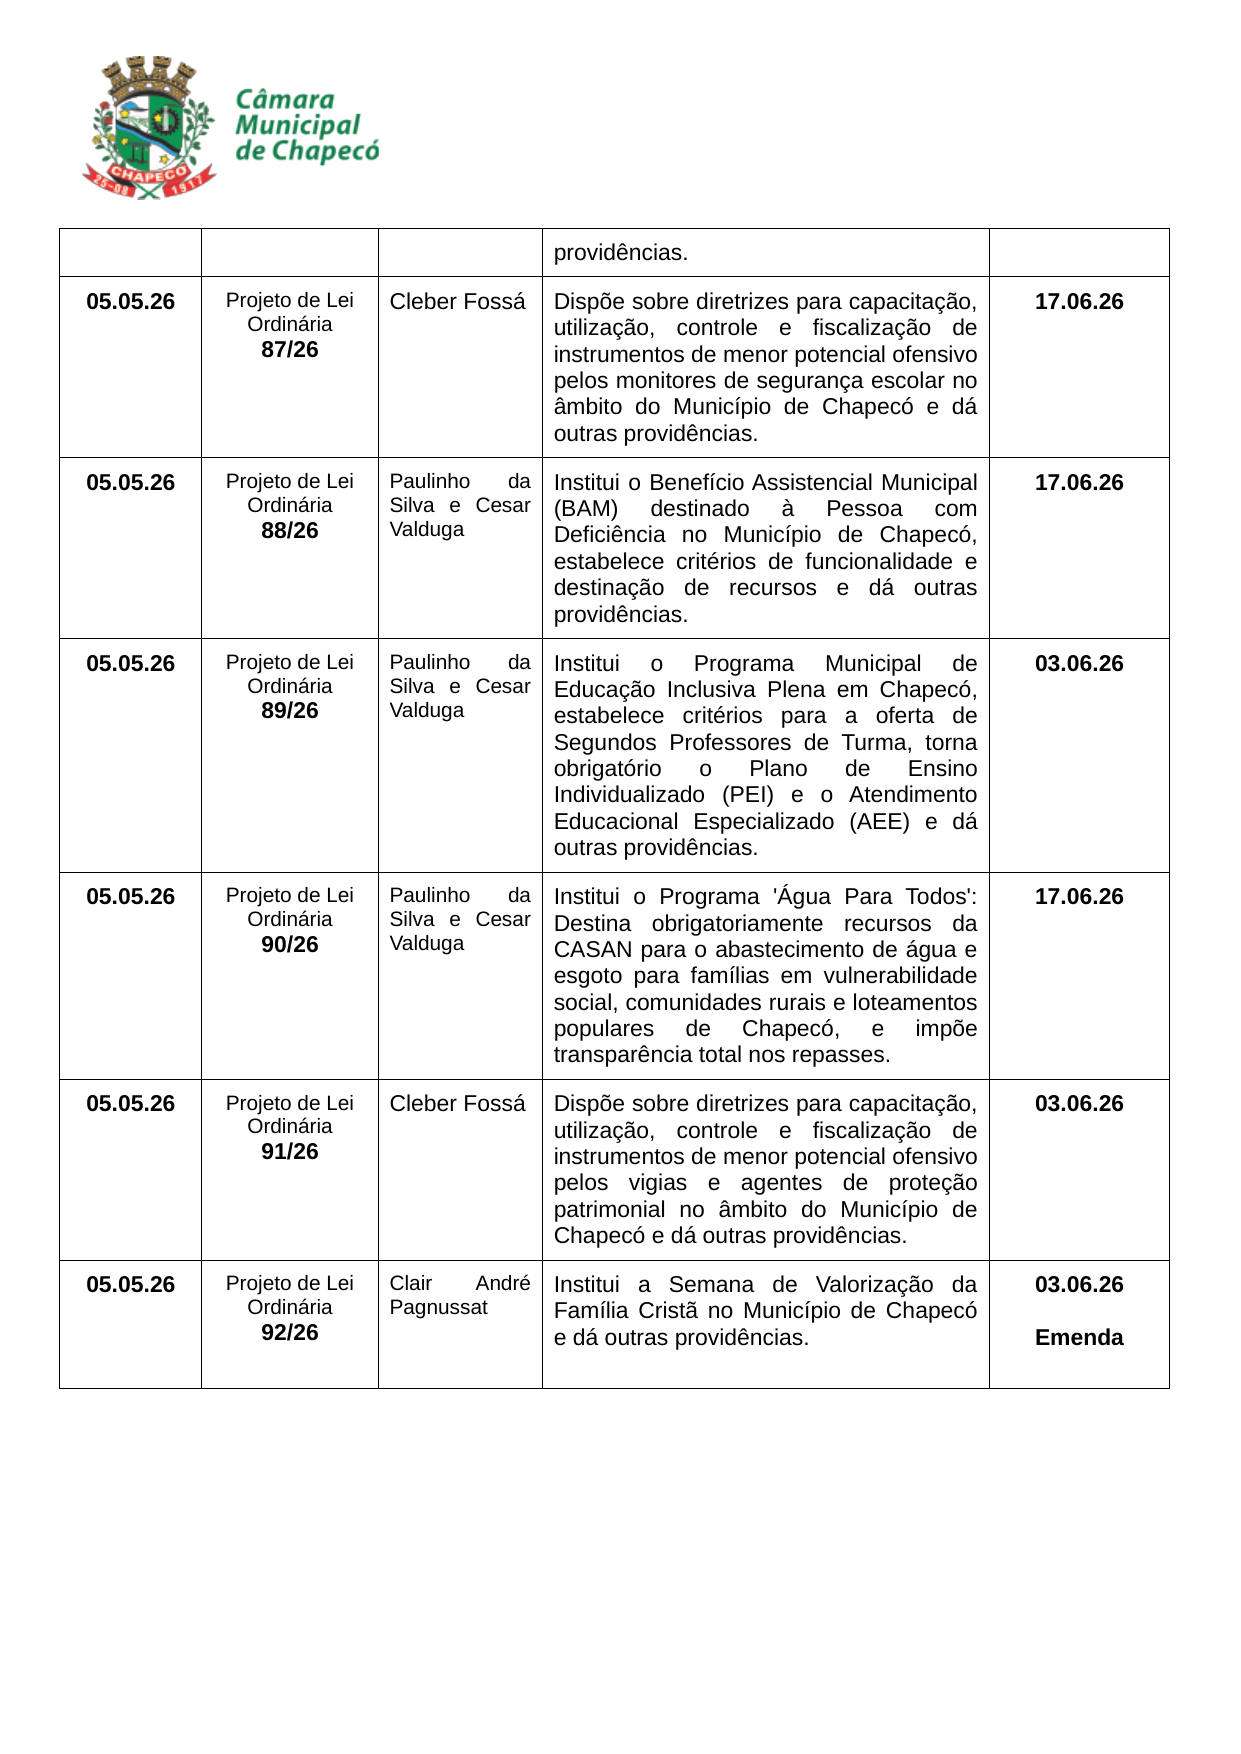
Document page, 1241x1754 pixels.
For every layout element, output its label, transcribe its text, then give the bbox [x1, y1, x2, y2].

table_cell Projeto de Lei Ordinária 87/26 [202, 277, 378, 457]
table_cell 17.06.26 [990, 458, 1169, 638]
table_cell [379, 229, 542, 276]
table_cell Cleber Fossá [379, 277, 542, 457]
table_cell Institui a Semana de Valorização da Família Cristã no Município de Chapecó e dá outras providências. [543, 1261, 989, 1388]
table_cell providências. [543, 229, 989, 276]
table_cell 17.06.26 [990, 873, 1169, 1079]
table_cell 05.05.26 [60, 277, 201, 457]
table_cell Institui o Programa 'Água Para Todos': Destina obrigatoriamente recursos da CASAN para o abastecimento de água e esgoto para famílias em vulnerabilidade social, comunidades rurais e loteamentos populares de Chapecó, e impõe transparência total nos repasses. [543, 873, 989, 1079]
table_cell 05.05.26 [60, 1080, 201, 1260]
table_cell Projeto de Lei Ordinária 91/26 [202, 1080, 378, 1260]
table_cell Projeto de Lei Ordinária 88/26 [202, 458, 378, 638]
table_cell Paulinho da Silva e Cesar Valduga [379, 458, 542, 638]
table_cell 05.05.26 [60, 458, 201, 638]
table_cell 17.06.26 [990, 277, 1169, 457]
table_cell Projeto de Lei Ordinária 90/26 [202, 873, 378, 1079]
table_cell [60, 229, 201, 276]
table_cell Paulinho da Silva e Cesar Valduga [379, 639, 542, 872]
table_cell Projeto de Lei Ordinária 92/26 [202, 1261, 378, 1388]
table_cell 03.06.26 [990, 639, 1169, 872]
table_cell Projeto de Lei Ordinária 89/26 [202, 639, 378, 872]
table_cell 03.06.26 Emenda [990, 1261, 1169, 1388]
table_cell 05.05.26 [60, 1261, 201, 1388]
table_cell [990, 229, 1169, 276]
table_cell [202, 229, 378, 276]
table_cell Clair André Pagnussat [379, 1261, 542, 1388]
table_cell Institui o Programa Municipal de Educação Inclusiva Plena em Chapecó, estabelece critérios para a oferta de Segundos Professores de Turma, torna obrigatório o Plano de Ensino Individualizado (PEI) e o Atendimento Educacional Especializado (AEE) e dá outras providências. [543, 639, 989, 872]
table_cell Paulinho da Silva e Cesar Valduga [379, 873, 542, 1079]
table_cell 05.05.26 [60, 639, 201, 872]
table_cell 05.05.26 [60, 873, 201, 1079]
table_cell Dispõe sobre diretrizes para capacitação, utilização, controle e fiscalização de instrumentos de menor potencial ofensivo pelos monitores de segurança escolar no âmbito do Município de Chapecó e dá outras providências. [543, 277, 989, 457]
picture [81, 56, 379, 200]
table_cell Dispõe sobre diretrizes para capacitação, utilização, controle e fiscalização de instrumentos de menor potencial ofensivo pelos vigias e agentes de proteção patrimonial no âmbito do Município de Chapecó e dá outras providências. [543, 1080, 989, 1260]
table_cell Cleber Fossá [379, 1080, 542, 1260]
table_cell Institui o Benefício Assistencial Municipal (BAM) destinado à Pessoa com Deficiência no Município de Chapecó, estabelece critérios de funcionalidade e destinação de recursos e dá outras providências. [543, 458, 989, 638]
table_cell 03.06.26 [990, 1080, 1169, 1260]
